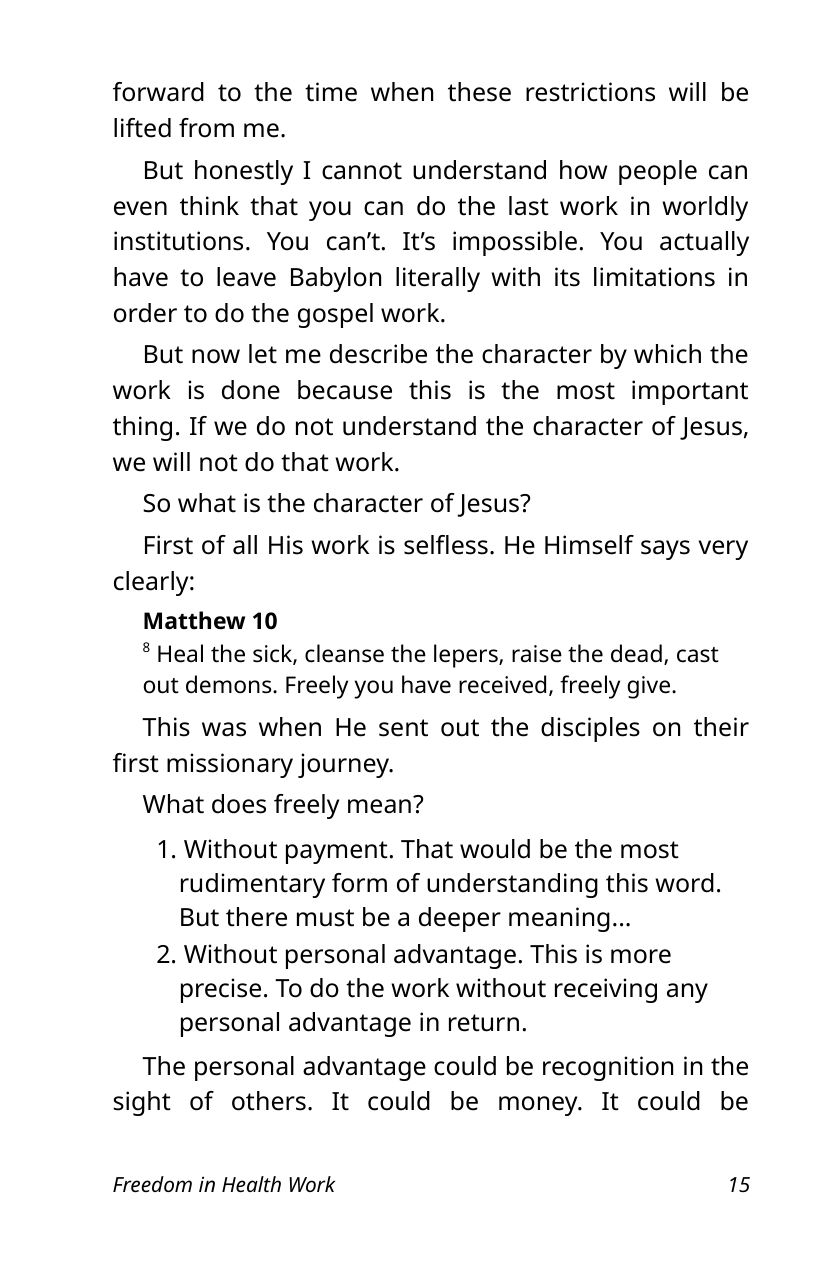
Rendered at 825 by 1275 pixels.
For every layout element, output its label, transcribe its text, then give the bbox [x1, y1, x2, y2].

text This was when He sent out the disciples on their first missionary journey. [112, 709, 750, 779]
text But now let me describe the character by which the work is done because this is the most important thing. If we do not understand the character of Jesus, we will not do that work. [112, 337, 750, 478]
text What does freely mean? [112, 787, 750, 821]
text Matthew 10 [142, 605, 750, 637]
text The personal advantage could be recognition in the sight of others. It could be money. It could be [112, 1048, 750, 1118]
text 8 Heal the sick, cleanse the lepers, raise the dead, cast out demons. Freely you have received, freely give. [142, 638, 720, 701]
text So what is the character of Jesus? [112, 486, 750, 520]
list Without payment. That would be the most rudimentary form of understanding this word. But there must be a deeper meaning... [156, 832, 750, 934]
text forward to the time when these restrictions will be lifted from me. [112, 75, 750, 145]
text But honestly I cannot understand how people can even think that you can do the last work in worldly institutions. You can’t. It’s impossible. You actually have to leave Babylon literally with its limitations in order to do the gospel work. [112, 152, 750, 329]
text First of all His work is selfless. He Himself says very clearly: [112, 528, 750, 598]
list Without personal advantage. This is more precise. To do the work without receiving any personal advantage in return. [156, 937, 750, 1039]
